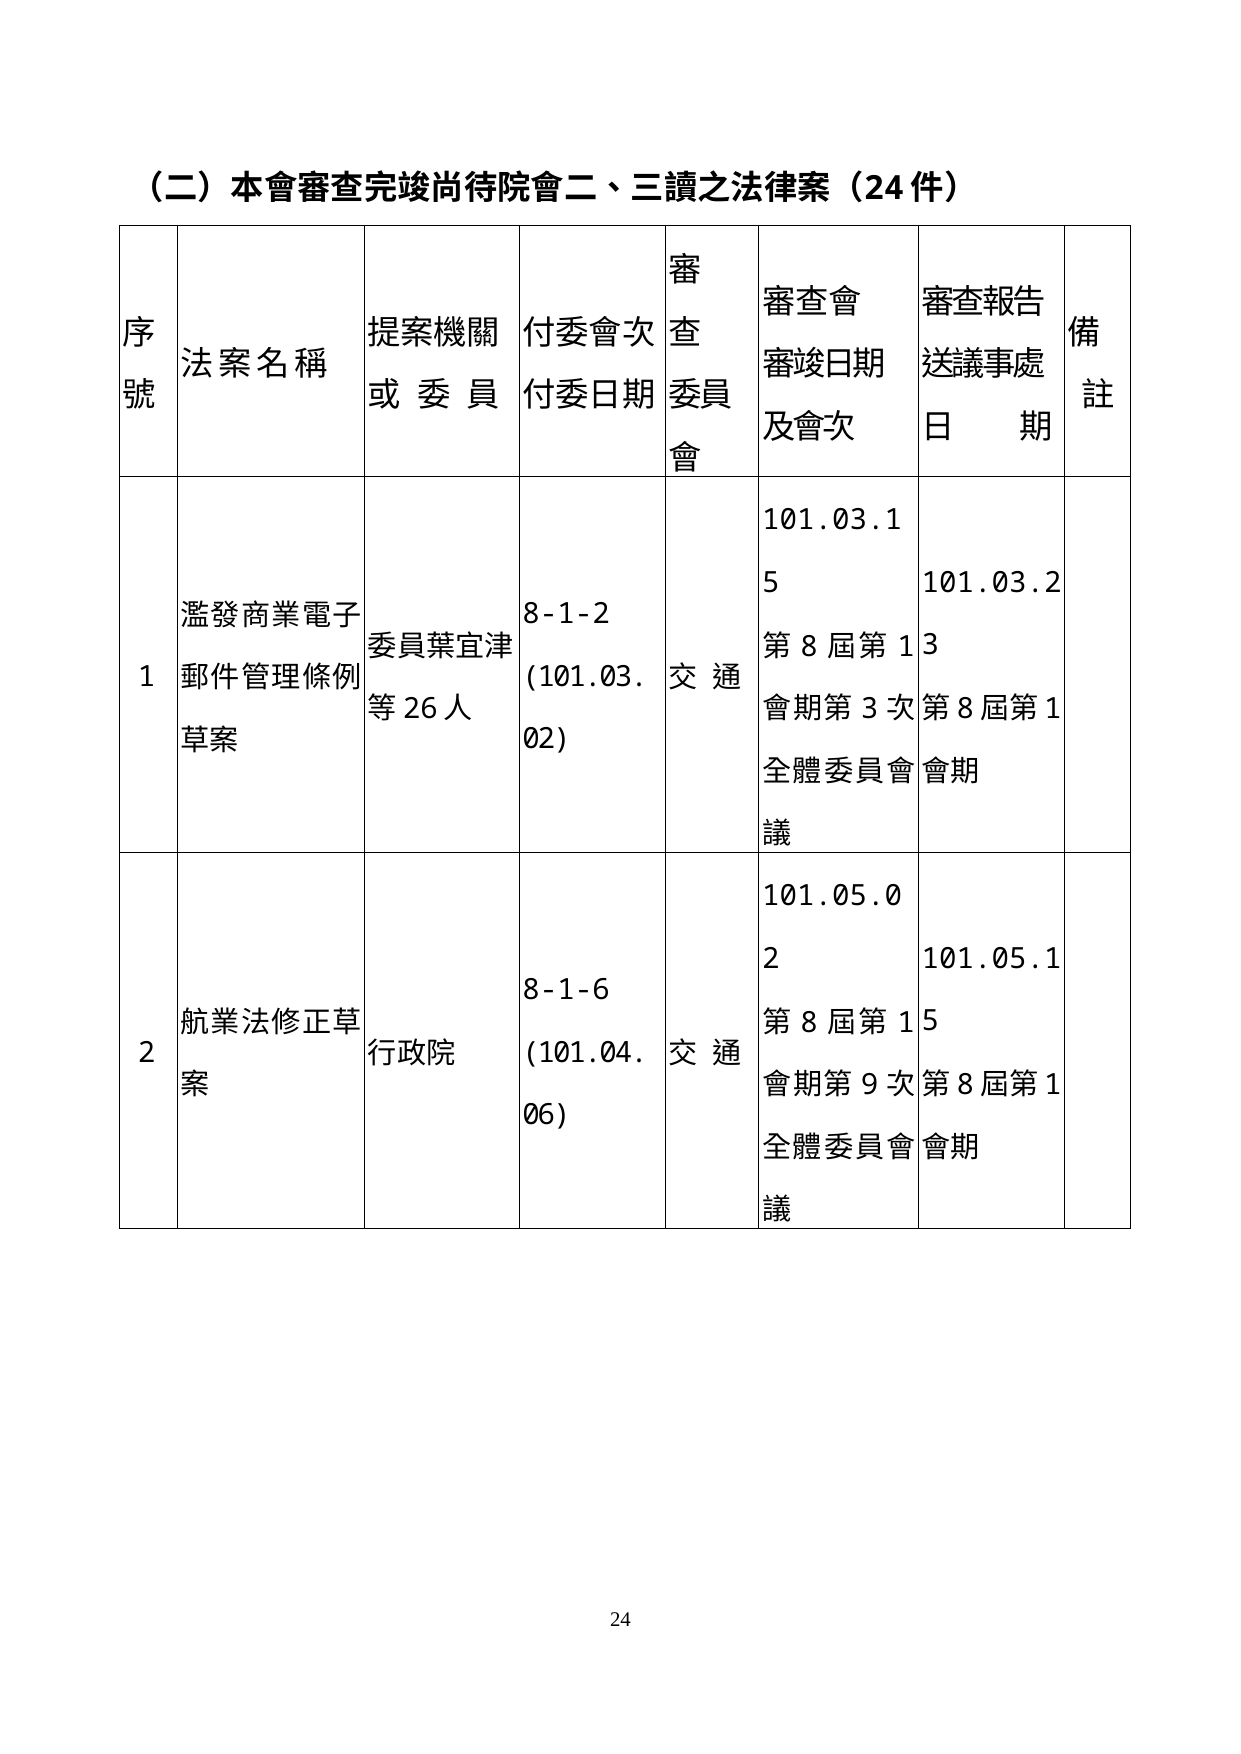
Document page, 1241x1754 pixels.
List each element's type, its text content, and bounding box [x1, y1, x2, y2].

table_cell 交 通 [666, 477, 758, 852]
table_cell [1065, 477, 1130, 852]
table_cell 101.03.15 第8屆第1會期第3次全體委員會議 [759, 477, 918, 852]
table_cell 濫發商業電子郵件管理條例草案 [178, 477, 364, 852]
table_header 審查報告 送議事處 日 期 [919, 226, 1064, 476]
table_cell 委員葉宜津等26人 [365, 477, 519, 852]
text （二）本會審查完竣尚待院會二、三讀之法律案（24件） [131, 143, 1122, 206]
table_header 備註 [1065, 226, 1130, 476]
table_cell 8-1-2 (101.03.02) [520, 477, 665, 852]
table_cell 8-1-6 (101.04.06) [520, 853, 665, 1228]
table_cell 101.05.02 第8屆第1會期第9次全體委員會議 [759, 853, 918, 1228]
table_header 提案機關 或 委 員 [365, 226, 519, 476]
table_header 付委會次 付委日期 [520, 226, 665, 476]
table_header 審 查 委員會 [666, 226, 758, 476]
table_cell 101.03.23 第8屆第1會期 [919, 477, 1064, 852]
table_cell 101.05.15 第8屆第1會期 [919, 853, 1064, 1228]
table_cell 行政院 [365, 853, 519, 1228]
table_cell [1065, 853, 1130, 1228]
table_cell 1 [120, 477, 177, 852]
table_cell 交 通 [666, 853, 758, 1228]
table_header 法案名稱 [178, 226, 364, 476]
table_cell 航業法修正草案 [178, 853, 364, 1228]
table_header 序號 [120, 226, 177, 476]
table_cell 2 [120, 853, 177, 1228]
table_header 審查會 審竣日期 及會次 [759, 226, 918, 476]
